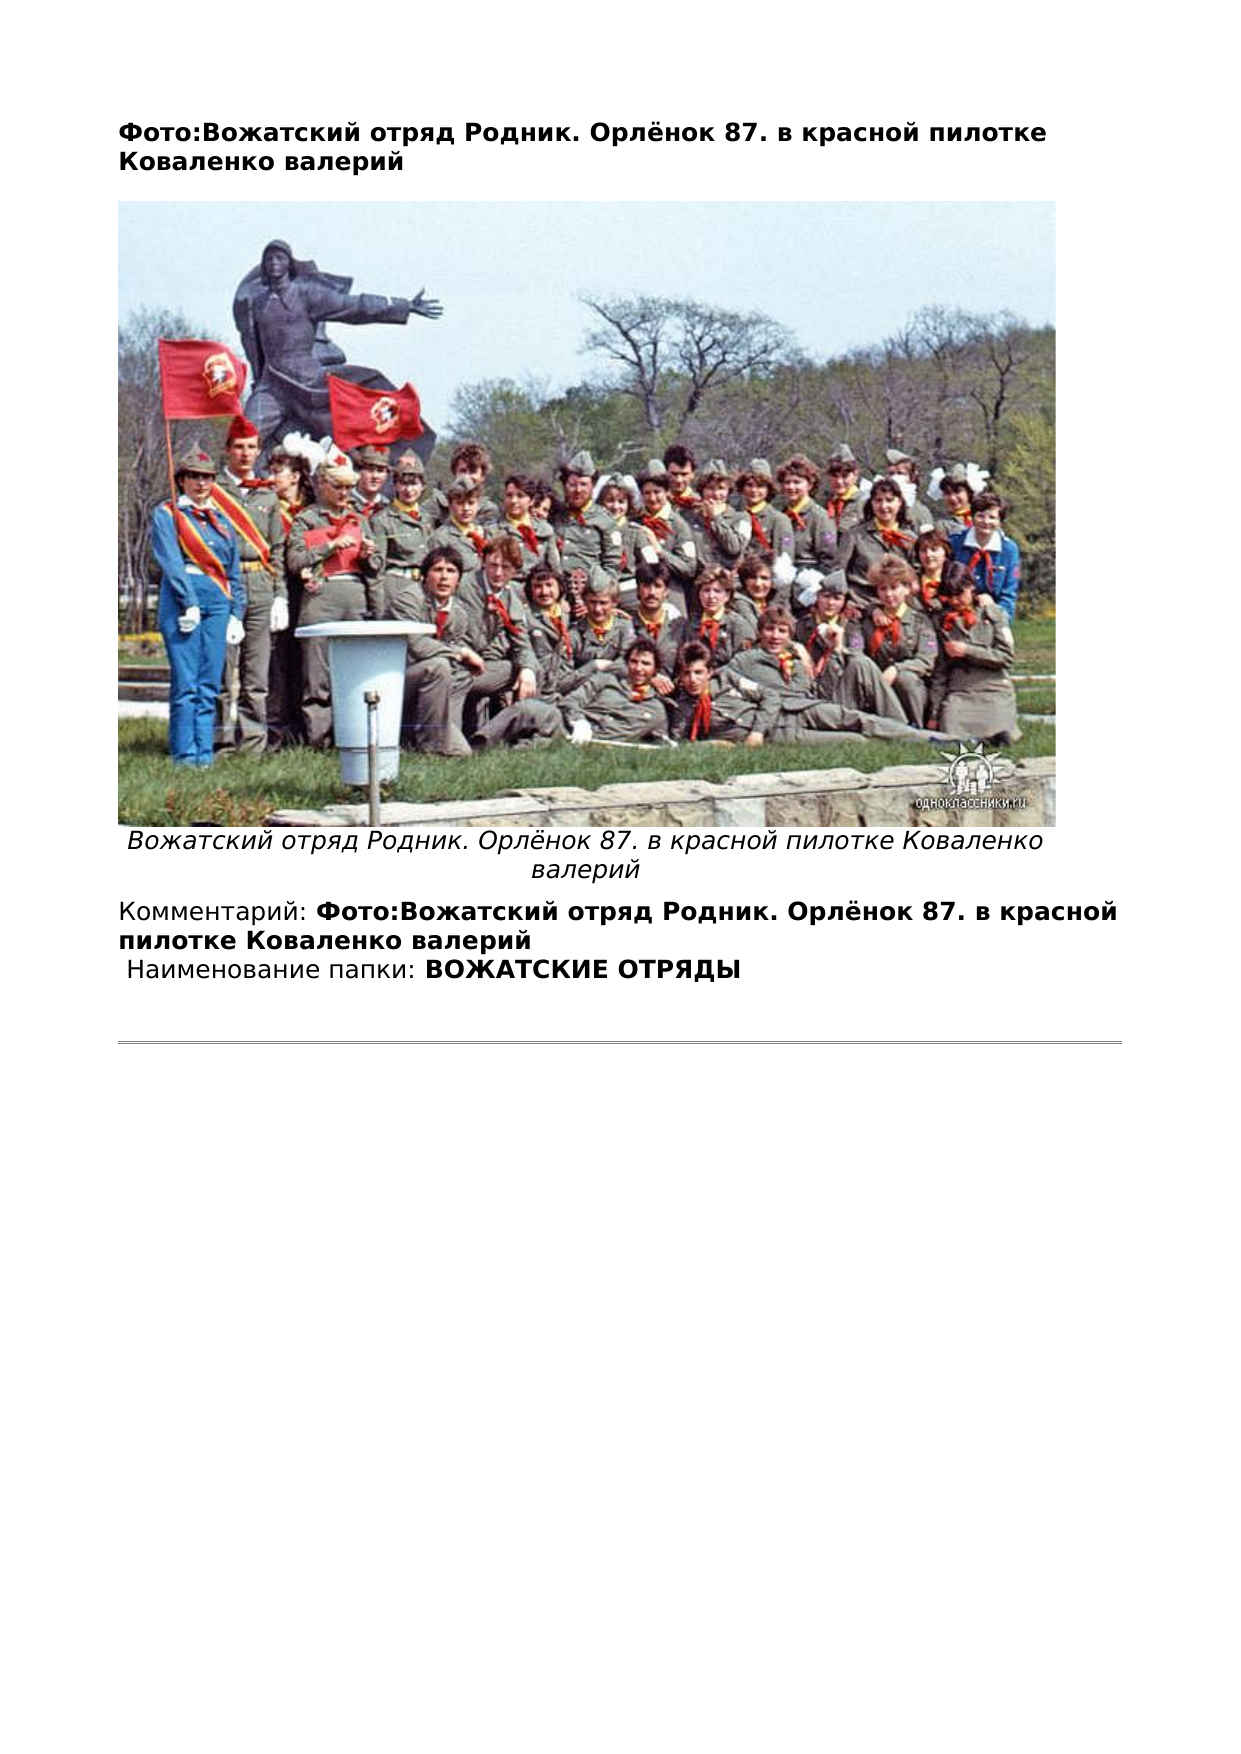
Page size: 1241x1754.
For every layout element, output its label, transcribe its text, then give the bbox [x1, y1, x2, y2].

subtitle Фото:Вожатский отряд Родник. Орлёнок 87. в красной пилотке Коваленко валерий [118, 118, 1122, 176]
picture [118, 201, 1056, 827]
text Комментарий: Фото:Вожатский отряд Родник. Орлёнок 87. в красной пилотке Коваленко валерий Наименование папки: ВОЖАТСКИЕ ОТРЯДЫ [118, 897, 1122, 1014]
text Вожатский отряд Родник. Орлёнок 87. в красной пилотке Коваленко валерий [118, 827, 1056, 885]
